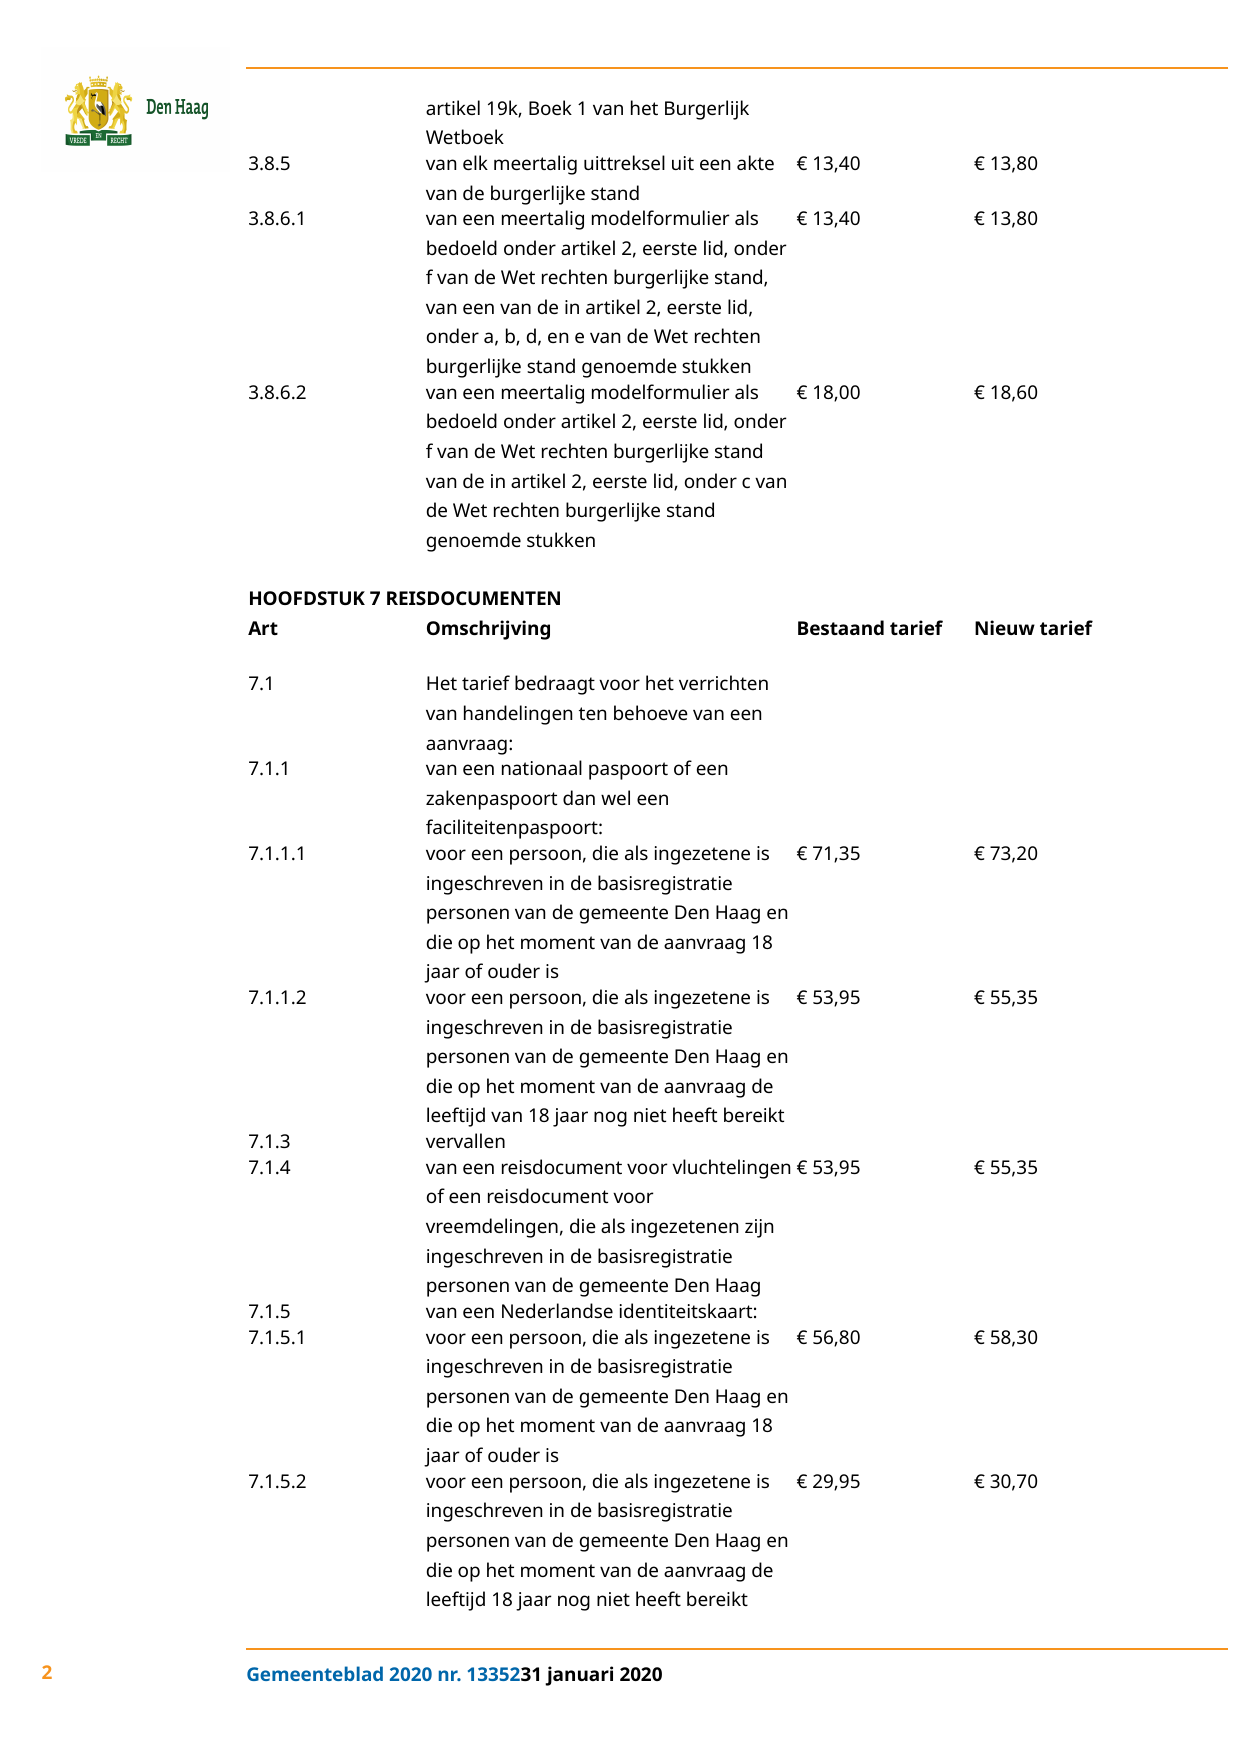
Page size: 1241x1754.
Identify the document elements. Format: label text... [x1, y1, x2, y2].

table_cell € 29,95 [796, 1468, 974, 1612]
table_cell € 30,70 [974, 1468, 1152, 1612]
table_cell € 58,30 [974, 1324, 1152, 1468]
table_cell € 53,95 [796, 984, 974, 1128]
table_cell 7.1.1.1 [248, 840, 426, 984]
table_cell [974, 1298, 1152, 1324]
table_cell € 18,00 [796, 379, 974, 553]
table_cell van elk meertalig uittreksel uit een akte van de burgerlijke stand [426, 150, 796, 205]
table_cell voor een persoon, die als ingezetene is ingeschreven in de basisregistratie personen van de gemeente Den Haag en die op het moment van de aanvraag de leeftijd van 18 jaar nog niet heeft bereikt [426, 984, 796, 1128]
table_cell [974, 95, 1152, 150]
table_cell van een nationaal paspoort of een zakenpaspoort dan wel een faciliteitenpaspoort: [426, 755, 796, 840]
picture [41, 47, 231, 172]
table_cell 3.8.6.2 [248, 379, 426, 553]
table_cell voor een persoon, die als ingezetene is ingeschreven in de basisregistratie personen van de gemeente Den Haag en die op het moment van de aanvraag 18 jaar of ouder is [426, 840, 796, 984]
table_cell van een meertalig modelformulier als bedoeld onder artikel 2, eerste lid, onder f van de Wet rechten burgerlijke stand van de in artikel 2, eerste lid, onder c van de Wet rechten burgerlijke stand genoemde stukken [426, 379, 796, 553]
table_cell € 13,80 [974, 150, 1152, 205]
table_cell [796, 671, 974, 755]
table_header Art [248, 615, 426, 671]
table_cell voor een persoon, die als ingezetene is ingeschreven in de basisregistratie personen van de gemeente Den Haag en die op het moment van de aanvraag 18 jaar of ouder is [426, 1324, 796, 1468]
table_cell voor een persoon, die als ingezetene is ingeschreven in de basisregistratie personen van de gemeente Den Haag en die op het moment van de aanvraag de leeftijd 18 jaar nog niet heeft bereikt [426, 1468, 796, 1612]
table_cell € 73,20 [974, 840, 1152, 984]
table_cell [796, 755, 974, 840]
table_cell € 56,80 [796, 1324, 974, 1468]
table_cell [248, 95, 426, 150]
table_cell [796, 95, 974, 150]
text HOOFDSTUK 7 REISDOCUMENTEN [248, 586, 1152, 611]
table_cell 7.1.1 [248, 755, 426, 840]
table_header Bestaand tarief [796, 615, 974, 671]
table_cell € 55,35 [974, 1154, 1152, 1298]
table_cell € 13,40 [796, 150, 974, 205]
table_cell [796, 1129, 974, 1154]
table_cell van een Nederlandse identiteitskaart: [426, 1298, 796, 1324]
table_header Omschrijving [426, 615, 796, 671]
table_cell 7.1.5.1 [248, 1324, 426, 1468]
table_cell € 13,40 [796, 205, 974, 379]
table_cell 7.1.4 [248, 1154, 426, 1298]
table_header Nieuw tarief [974, 615, 1152, 671]
table_cell 7.1.5.2 [248, 1468, 426, 1612]
table_cell van een meertalig modelformulier als bedoeld onder artikel 2, eerste lid, onder f van de Wet rechten burgerlijke stand, van een van de in artikel 2, eerste lid, onder a, b, d, en e van de Wet rechten burgerlijke stand genoemde stukken [426, 205, 796, 379]
table_cell [974, 1129, 1152, 1154]
table_cell € 18,60 [974, 379, 1152, 553]
table_cell 7.1.5 [248, 1298, 426, 1324]
table_cell 3.8.5 [248, 150, 426, 205]
table_cell [974, 755, 1152, 840]
table_cell 7.1 [248, 671, 426, 755]
table_cell [796, 1298, 974, 1324]
table_cell 7.1.3 [248, 1129, 426, 1154]
table_cell vervallen [426, 1129, 796, 1154]
table_cell € 13,80 [974, 205, 1152, 379]
table_cell € 53,95 [796, 1154, 974, 1298]
table_cell 3.8.6.1 [248, 205, 426, 379]
table_cell Het tarief bedraagt voor het verrichten van handelingen ten behoeve van een aanvraag: [426, 671, 796, 755]
table_cell 7.1.1.2 [248, 984, 426, 1128]
table_cell € 71,35 [796, 840, 974, 984]
table_cell van een reisdocument voor vluchtelingen of een reisdocument voor vreemdelingen, die als ingezetenen zijn ingeschreven in de basisregistratie personen van de gemeente Den Haag [426, 1154, 796, 1298]
table_cell artikel 19k, Boek 1 van het Burgerlijk Wetboek [426, 95, 796, 150]
table_cell € 55,35 [974, 984, 1152, 1128]
table_cell [974, 671, 1152, 755]
